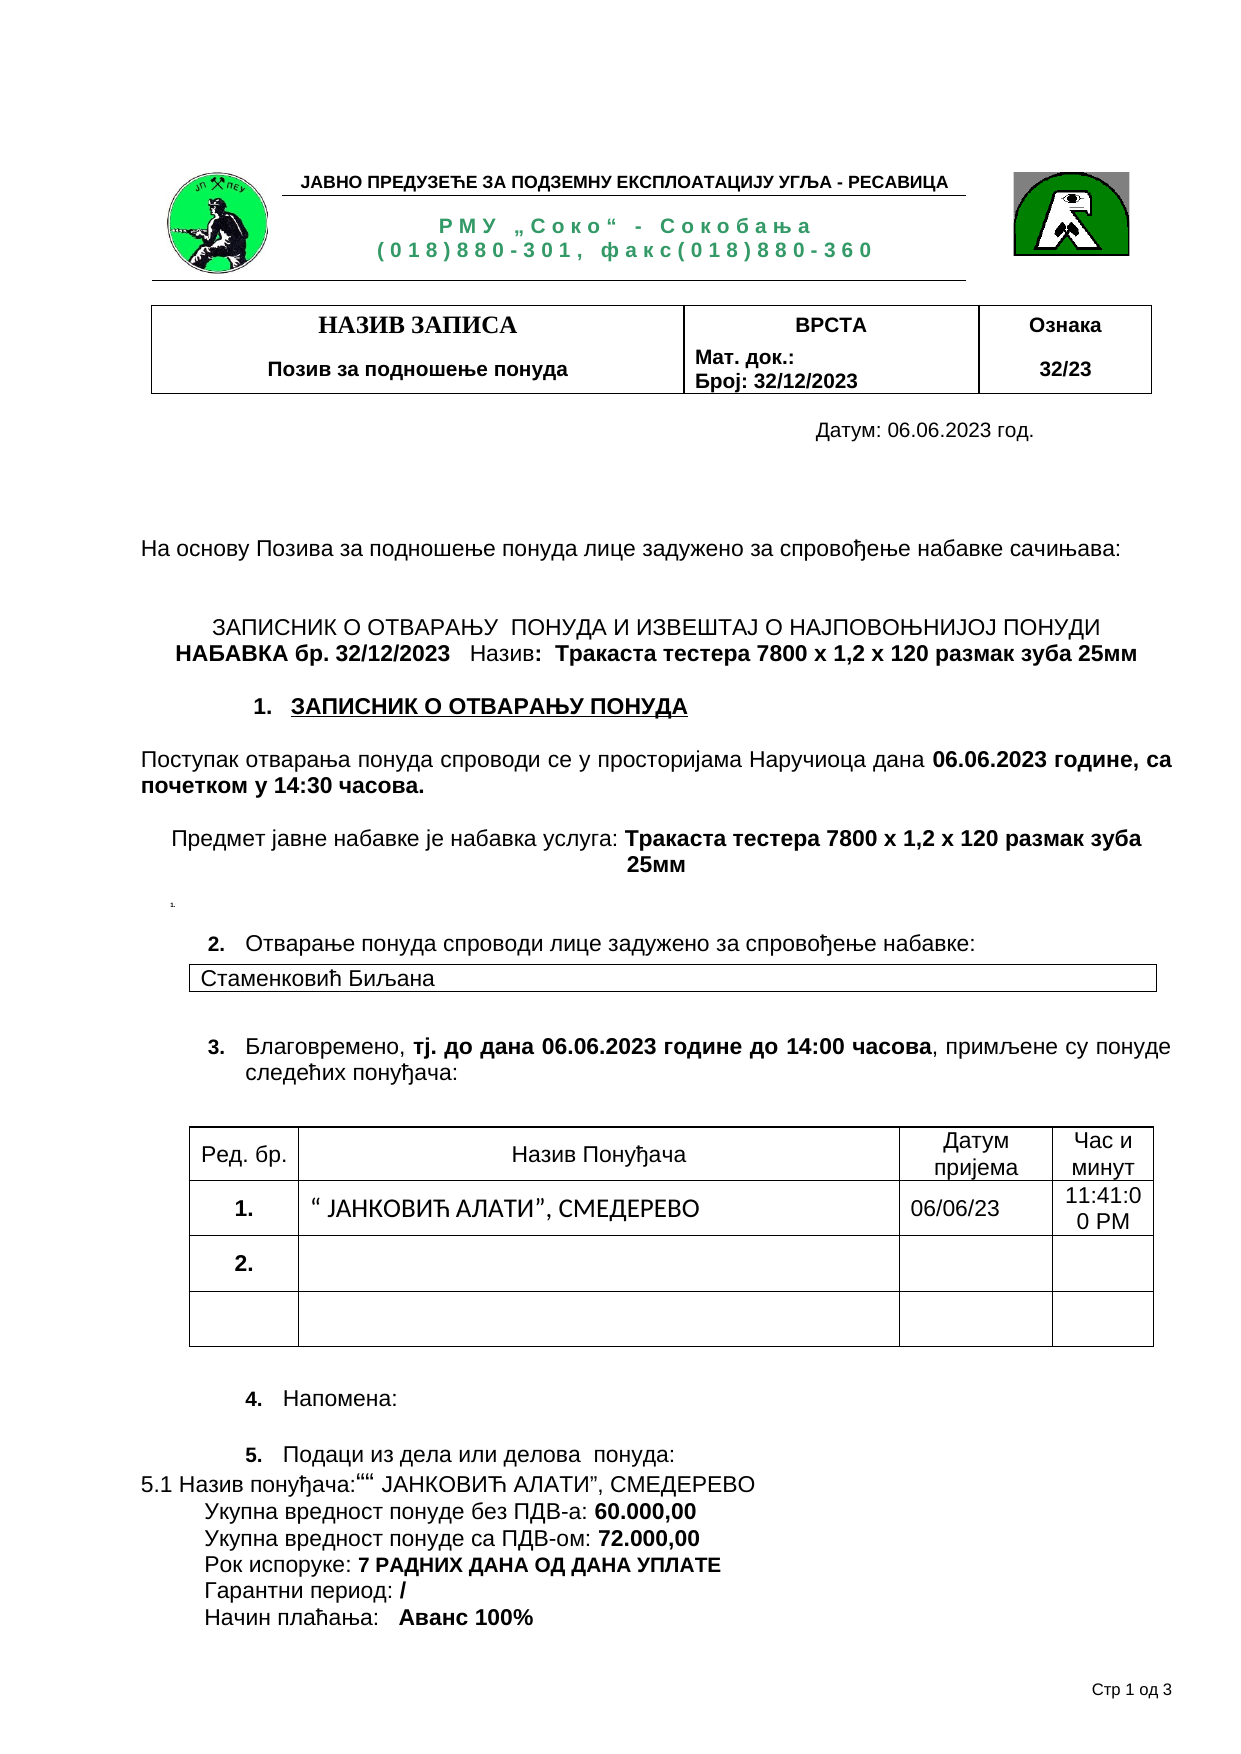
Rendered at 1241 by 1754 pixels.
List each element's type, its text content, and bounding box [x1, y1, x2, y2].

table_header Час и минут [1053, 1128, 1153, 1180]
table_header Ред. бр. [190, 1128, 298, 1180]
text На основу Позива за подношење понуда лице задужено за спровођење набавке сачињава: [141, 535, 1172, 561]
text ЗАПИСНИК О ОТВАРАЊУ ПОНУДА И ИЗВЕШТАЈ О НАЈПОВОЊНИЈОЈ ПОНУДИ [141, 614, 1172, 640]
text Укупна вредност понуде са ПДВ-ом: 72.000,00 [141, 1524, 1172, 1551]
table_header [152, 172, 282, 279]
text Датум: 06.06.2023 год. [141, 417, 1172, 441]
table_cell Мат. док.: Број: 32/12/2023 [685, 345, 978, 392]
table_cell [900, 1236, 1052, 1291]
text Рок испоруке: 7 РАДНИХ ДАНА ОД ДАНА УПЛАТЕ [141, 1551, 1172, 1577]
picture [1013, 172, 1130, 256]
table_cell Позив за подношење понуда [152, 345, 683, 392]
text Предмет јавне набавке је набавка услуга: Тракаста тестера 7800 x 1,2 x 120 размак зуба 25мм [141, 825, 1172, 877]
text 5.1 Назив понуђача:““ ЈАНКОВИЋ АЛАТИ”, СМЕДЕРЕВО [141, 1467, 1172, 1498]
text Укупна вредност понуде без ПДВ-а: 60.000,00 [141, 1498, 1172, 1524]
table_cell [190, 1292, 298, 1346]
table_cell 2. [190, 1236, 298, 1291]
table_cell “ ЈАНКОВИЋ АЛАТИ”, СМЕДЕРЕВО [299, 1181, 899, 1235]
table_header Датум пријема [900, 1128, 1052, 1180]
table_header [966, 172, 1177, 279]
table_header Назив Понуђача [299, 1128, 899, 1180]
table_cell [299, 1292, 899, 1346]
text Начин плаћања: Аванс 100% [141, 1603, 1172, 1630]
text Поступак отварања понуда спроводи се у просторијама Наручиоца дана 06.06.2023 године, са почетком у 14:30 часова. [141, 746, 1172, 798]
table_cell [900, 1292, 1052, 1346]
table_header ЈАВНО ПРЕДУЗЕЋЕ ЗА ПОДЗЕМНУ ЕКСПЛОАТАЦИЈУ УГЉА - РЕСАВИЦА [282, 172, 966, 195]
text Гарантни период: / [141, 1577, 1172, 1603]
list Отварање понуда спроводи лице задужено за спровођење набавке: [208, 930, 1172, 957]
table_cell РМУ „Соко“ - Сокобања (018)880-301, факс(018)880-360 [282, 196, 966, 279]
list Подаци из дела или делова понуда: [245, 1441, 1172, 1467]
list Напомена: [245, 1385, 1172, 1411]
list Благовремено, тј. до дана 06.06.2023 године до 14:00 часова, примљене су понуде следећих понуђача: [208, 1033, 1172, 1086]
table_cell 06/06/23 [900, 1181, 1052, 1235]
table_header Ознака [980, 306, 1151, 344]
table_header Стаменковић Биљана [190, 965, 1156, 991]
table_cell 32/23 [980, 345, 1151, 392]
table_cell 11:41:00 PM [1053, 1181, 1153, 1235]
table_cell [1053, 1236, 1153, 1291]
table_header НАЗИВ ЗАПИСА [152, 306, 683, 344]
table_header ВРСТА [685, 306, 978, 344]
list ЗАПИСНИК О ОТВАРАЊУ ПОНУДА [253, 693, 1172, 719]
text НАБАВКА бр. 32/12/2023 Назив: Тракаста тестера 7800 x 1,2 x 120 размак зуба 25мм [141, 640, 1172, 667]
table_cell [299, 1236, 899, 1291]
table_cell 1. [190, 1181, 298, 1235]
table_cell [1053, 1292, 1153, 1346]
picture [166, 172, 268, 274]
